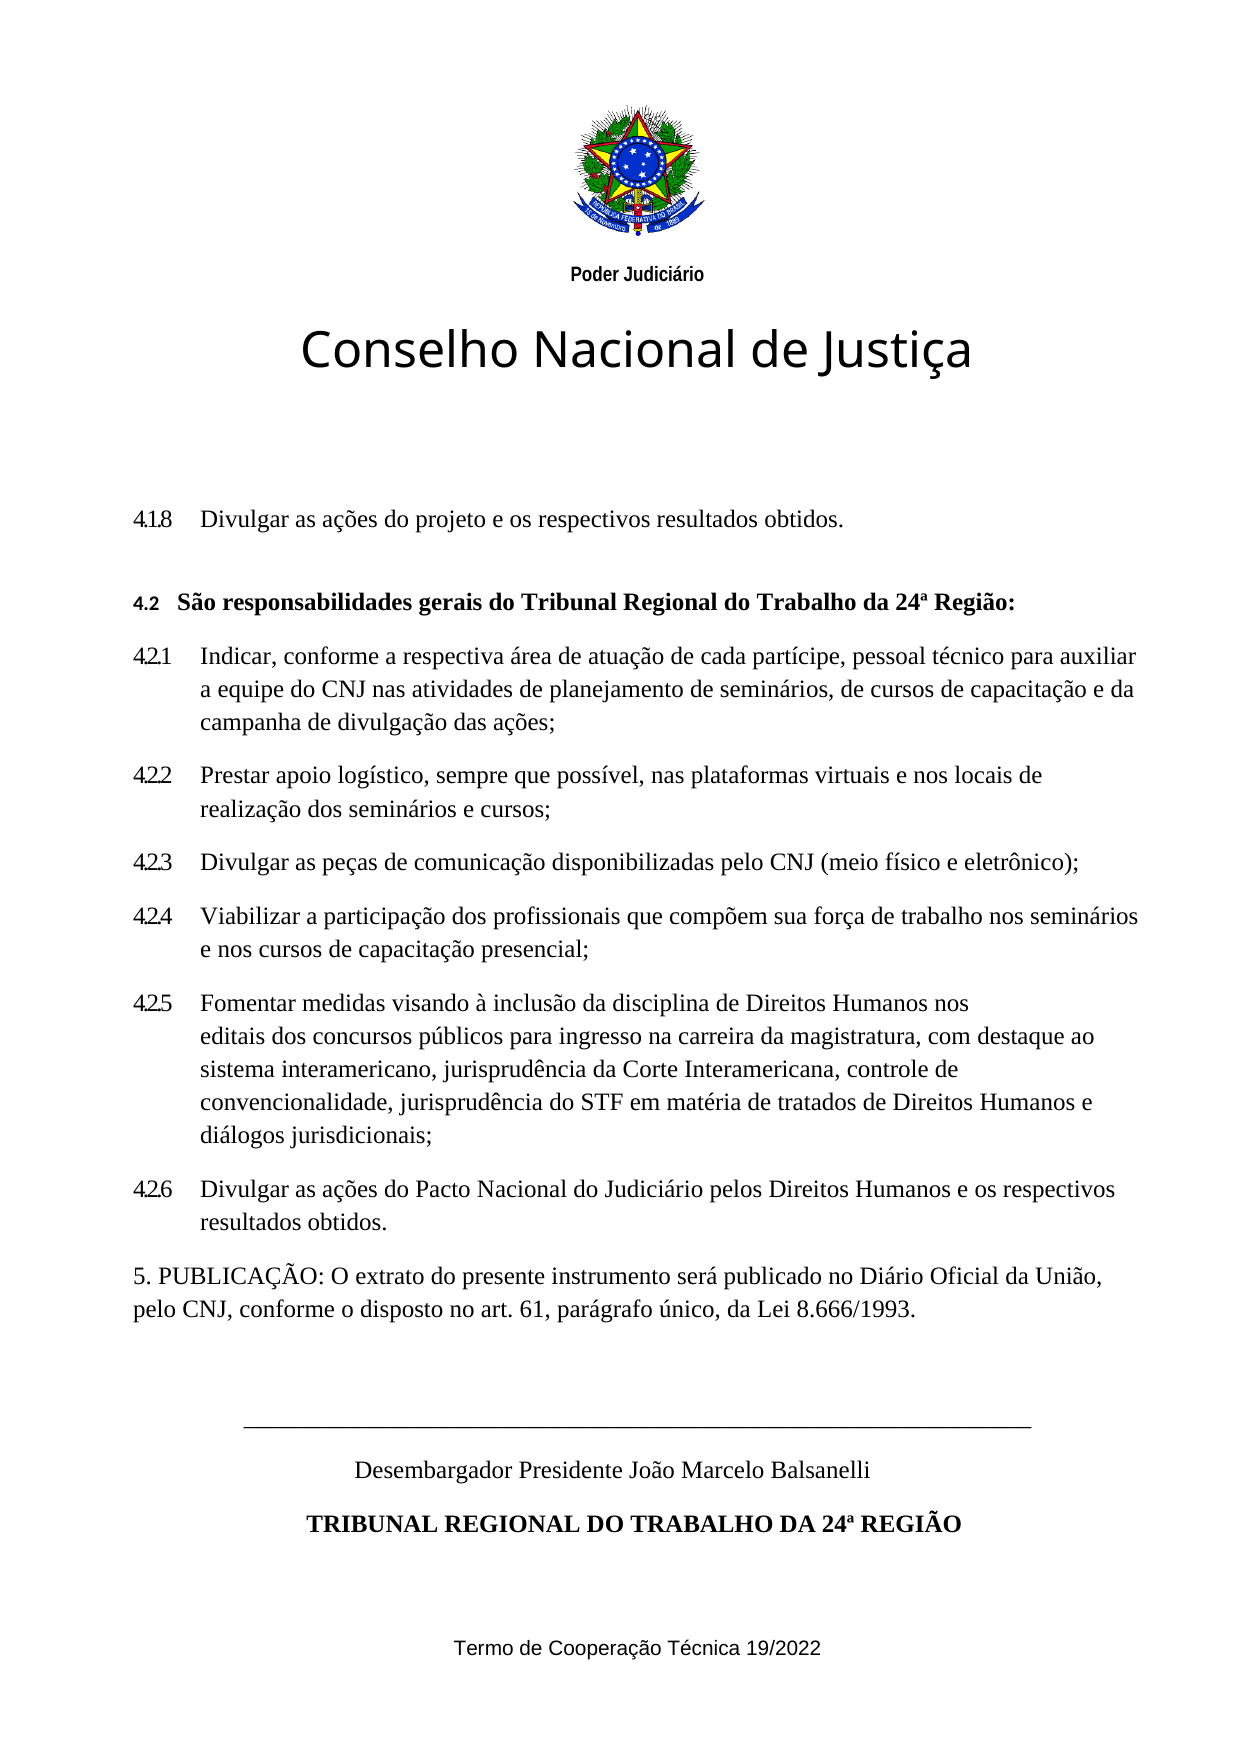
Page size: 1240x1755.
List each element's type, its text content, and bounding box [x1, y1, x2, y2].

list Indicar, conforme a respectiva área de atuação de cada partícipe, pessoal técnico para auxiliar a equipe do CNJ nas atividades de planejamento de seminários, de cursos de capacitação e da campanha de divulgação das ações; [133, 641, 1142, 736]
text Desembargador Presidente João Marcelo Balsanelli [280, 1456, 1142, 1484]
list Divulgar as ações do Pacto Nacional do Judiciário pelos Direitos Humanos e os respectivos resultados obtidos. [133, 1174, 1142, 1236]
list Viabilizar a participação dos profissionais que compõem sua força de trabalho nos seminários e nos cursos de capacitação presencial; [133, 901, 1142, 963]
list Divulgar as peças de comunicação disponibilizadas pelo CNJ (meio físico e eletrônico); [133, 847, 1142, 876]
list Fomentar medidas visando à inclusão da disciplina de Direitos Humanos nos editais dos concursos públicos para ingresso na carreira da magistratura, com destaque ao sistema interamericano, jurisprudência da Corte Interamericana, controle de convencionalidade, jurisprudência do STF em matéria de tratados de Direitos Humanos e diálogos jurisdicionais; [133, 988, 1142, 1149]
text TRIBUNAL REGIONAL DO TRABALHO DA 24ª REGIÃO [133, 1509, 1142, 1538]
text 5. PUBLICAÇÃO: O extrato do presente instrumento será publicado no Diário Oficial da União, pelo CNJ, conforme o disposto no art. 61, parágrafo único, da Lei 8.666/1993. [133, 1261, 1142, 1323]
list Prestar apoio logístico, sempre que possível, nas plataformas virtuais e nos locais de realização dos seminários e cursos; [133, 761, 1142, 822]
list Divulgar as ações do projeto e os respectivos resultados obtidos. [133, 504, 1142, 533]
text _______________________________________________________________ [133, 1402, 1142, 1431]
list São responsabilidades gerais do Tribunal Regional do Trabalho da 24ª Região: [133, 587, 1142, 616]
